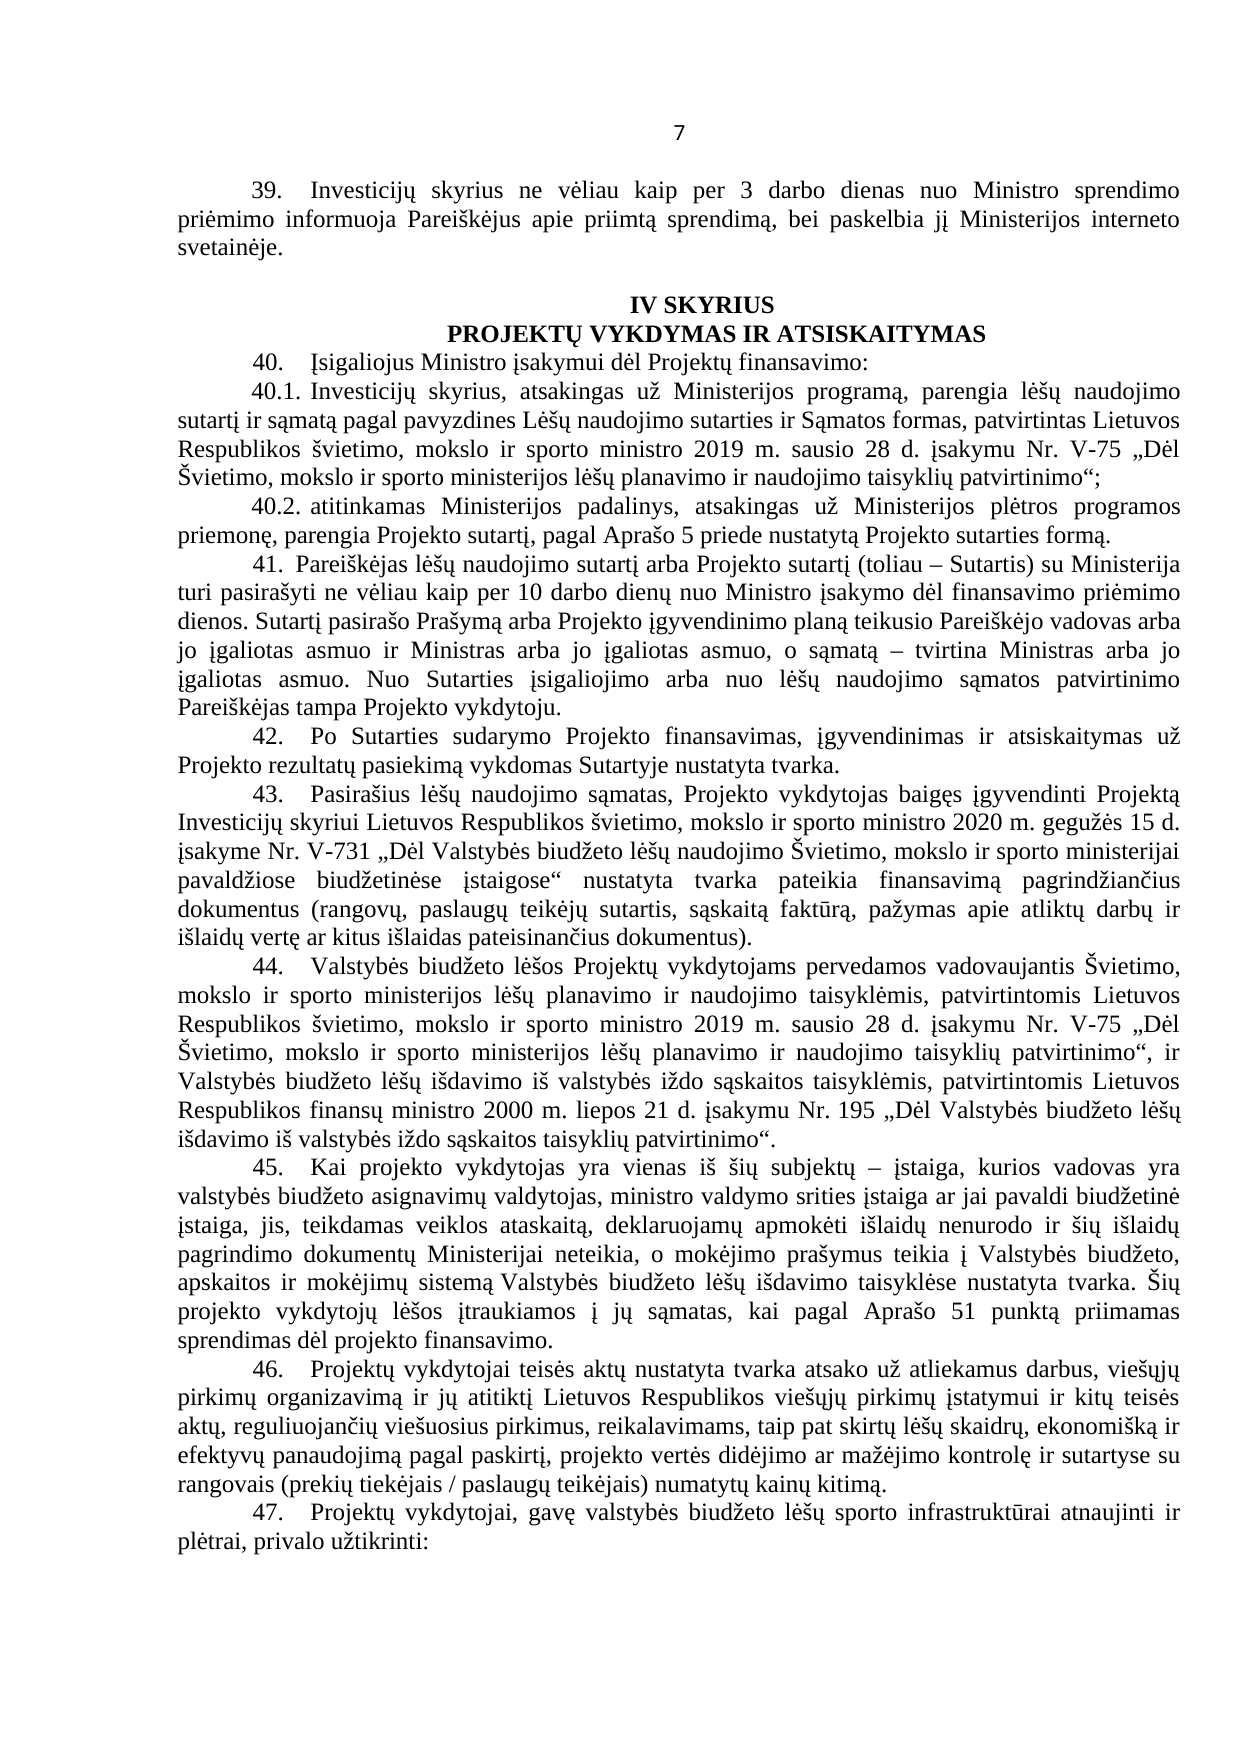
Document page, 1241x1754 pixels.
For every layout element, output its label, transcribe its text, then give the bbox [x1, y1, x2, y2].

text 44. Valstybės biudžeto lėšos Projektų vykdytojams pervedamos vadovaujantis Švietimo, mokslo ir sporto ministerijos lėšų planavimo ir naudojimo taisyklėmis, patvirtintomis Lietuvos Respublikos švietimo, mokslo ir sporto ministro 2019 m. sausio 28 d. įsakymu Nr. V-75 „Dėl Švietimo, mokslo ir sporto ministerijos lėšų planavimo ir naudojimo taisyklių patvirtinimo“, ir Valstybės biudžeto lėšų išdavimo iš valstybės iždo sąskaitos taisyklėmis, patvirtintomis Lietuvos Respublikos finansų ministro 2000 m. liepos 21 d. įsakymu Nr. 195 „Dėl Valstybės biudžeto lėšų išdavimo iš valstybės iždo sąskaitos taisyklių patvirtinimo“. [177, 951, 1181, 1152]
text 46. Projektų vykdytojai teisės aktų nustatyta tvarka atsako už atliekamus darbus, viešųjų pirkimų organizavimą ir jų atitiktį Lietuvos Respublikos viešųjų pirkimų įstatymui ir kitų teisės aktų, reguliuojančių viešuosius pirkimus, reikalavimams, taip pat skirtų lėšų skaidrų, ekonomišką ir efektyvų panaudojimą pagal paskirtį, projekto vertės didėjimo ar mažėjimo kontrolę ir sutartyse su rangovais (prekių tiekėjais / paslaugų teikėjais) numatytų kainų kitimą. [177, 1354, 1181, 1497]
text 45. Kai projekto vykdytojas yra vienas iš šių subjektų – įstaiga, kurios vadovas yra valstybės biudžeto asignavimų valdytojas, ministro valdymo srities įstaiga ar jai pavaldi biudžetinė įstaiga, jis, teikdamas veiklos ataskaitą, deklaruojamų apmokėti išlaidų nenurodo ir šių išlaidų pagrindimo dokumentų Ministerijai neteikia, o mokėjimo prašymus teikia į Valstybės biudžeto, apskaitos ir mokėjimų sistemą Valstybės biudžeto lėšų išdavimo taisyklėse nustatyta tvarka. Šių projekto vykdytojų lėšos įtraukiamos į jų sąmatas, kai pagal Aprašo 51 punktą priimamas sprendimas dėl projekto finansavimo. [177, 1152, 1181, 1354]
text 43. Pasirašius lėšų naudojimo sąmatas, Projekto vykdytojas baigęs įgyvendinti Projektą Investicijų skyriui Lietuvos Respublikos švietimo, mokslo ir sporto ministro 2020 m. gegužės 15 d. įsakyme Nr. V-731 „Dėl Valstybės biudžeto lėšų naudojimo Švietimo, mokslo ir sporto ministerijai pavaldžiose biudžetinėse įstaigose“ nustatyta tvarka pateikia finansavimą pagrindžiančius dokumentus (rangovų, paslaugų teikėjų sutartis, sąskaitą faktūrą, pažymas apie atliktų darbų ir išlaidų vertę ar kitus išlaidas pateisinančius dokumentus). [177, 779, 1181, 951]
text 39. Investicijų skyrius ne vėliau kaip per 3 darbo dienas nuo Ministro sprendimo priėmimo informuoja Pareiškėjus apie priimtą sprendimą, bei paskelbia jį Ministerijos interneto svetainėje. [177, 175, 1181, 261]
text 42. Po Sutarties sudarymo Projekto finansavimas, įgyvendinimas ir atsiskaitymas už Projekto rezultatų pasiekimą vykdomas Sutartyje nustatyta tvarka. [177, 721, 1181, 779]
text IV SKYRIUS [177, 290, 1158, 319]
text PROJEKTŲ VYKDYMAS IR ATSISKAITYMAS [177, 319, 1181, 347]
text 47. Projektų vykdytojai, gavę valstybės biudžeto lėšų sporto infrastruktūrai atnaujinti ir plėtrai, privalo užtikrinti: [177, 1497, 1181, 1555]
text 40.1. Investicijų skyrius, atsakingas už Ministerijos programą, parengia lėšų naudojimo sutartį ir sąmatą pagal pavyzdines Lėšų naudojimo sutarties ir Sąmatos formas, patvirtintas Lietuvos Respublikos švietimo, mokslo ir sporto ministro 2019 m. sausio 28 d. įsakymu Nr. V-75 „Dėl Švietimo, mokslo ir sporto ministerijos lėšų planavimo ir naudojimo taisyklių patvirtinimo“; [177, 376, 1181, 491]
text 40.2. atitinkamas Ministerijos padalinys, atsakingas už Ministerijos plėtros programos priemonę, parengia Projekto sutartį, pagal Aprašo 5 priede nustatytą Projekto sutarties formą. [177, 491, 1181, 549]
text 41. Pareiškėjas lėšų naudojimo sutartį arba Projekto sutartį (toliau – Sutartis) su Ministerija turi pasirašyti ne vėliau kaip per 10 darbo dienų nuo Ministro įsakymo dėl finansavimo priėmimo dienos. Sutartį pasirašo Prašymą arba Projekto įgyvendinimo planą teikusio Pareiškėjo vadovas arba jo įgaliotas asmuo ir Ministras arba jo įgaliotas asmuo, o sąmatą – tvirtina Ministras arba jo įgaliotas asmuo. Nuo Sutarties įsigaliojimo arba nuo lėšų naudojimo sąmatos patvirtinimo Pareiškėjas tampa Projekto vykdytoju. [177, 549, 1181, 721]
text 40. Įsigaliojus Ministro įsakymui dėl Projektų finansavimo: [177, 347, 1181, 376]
